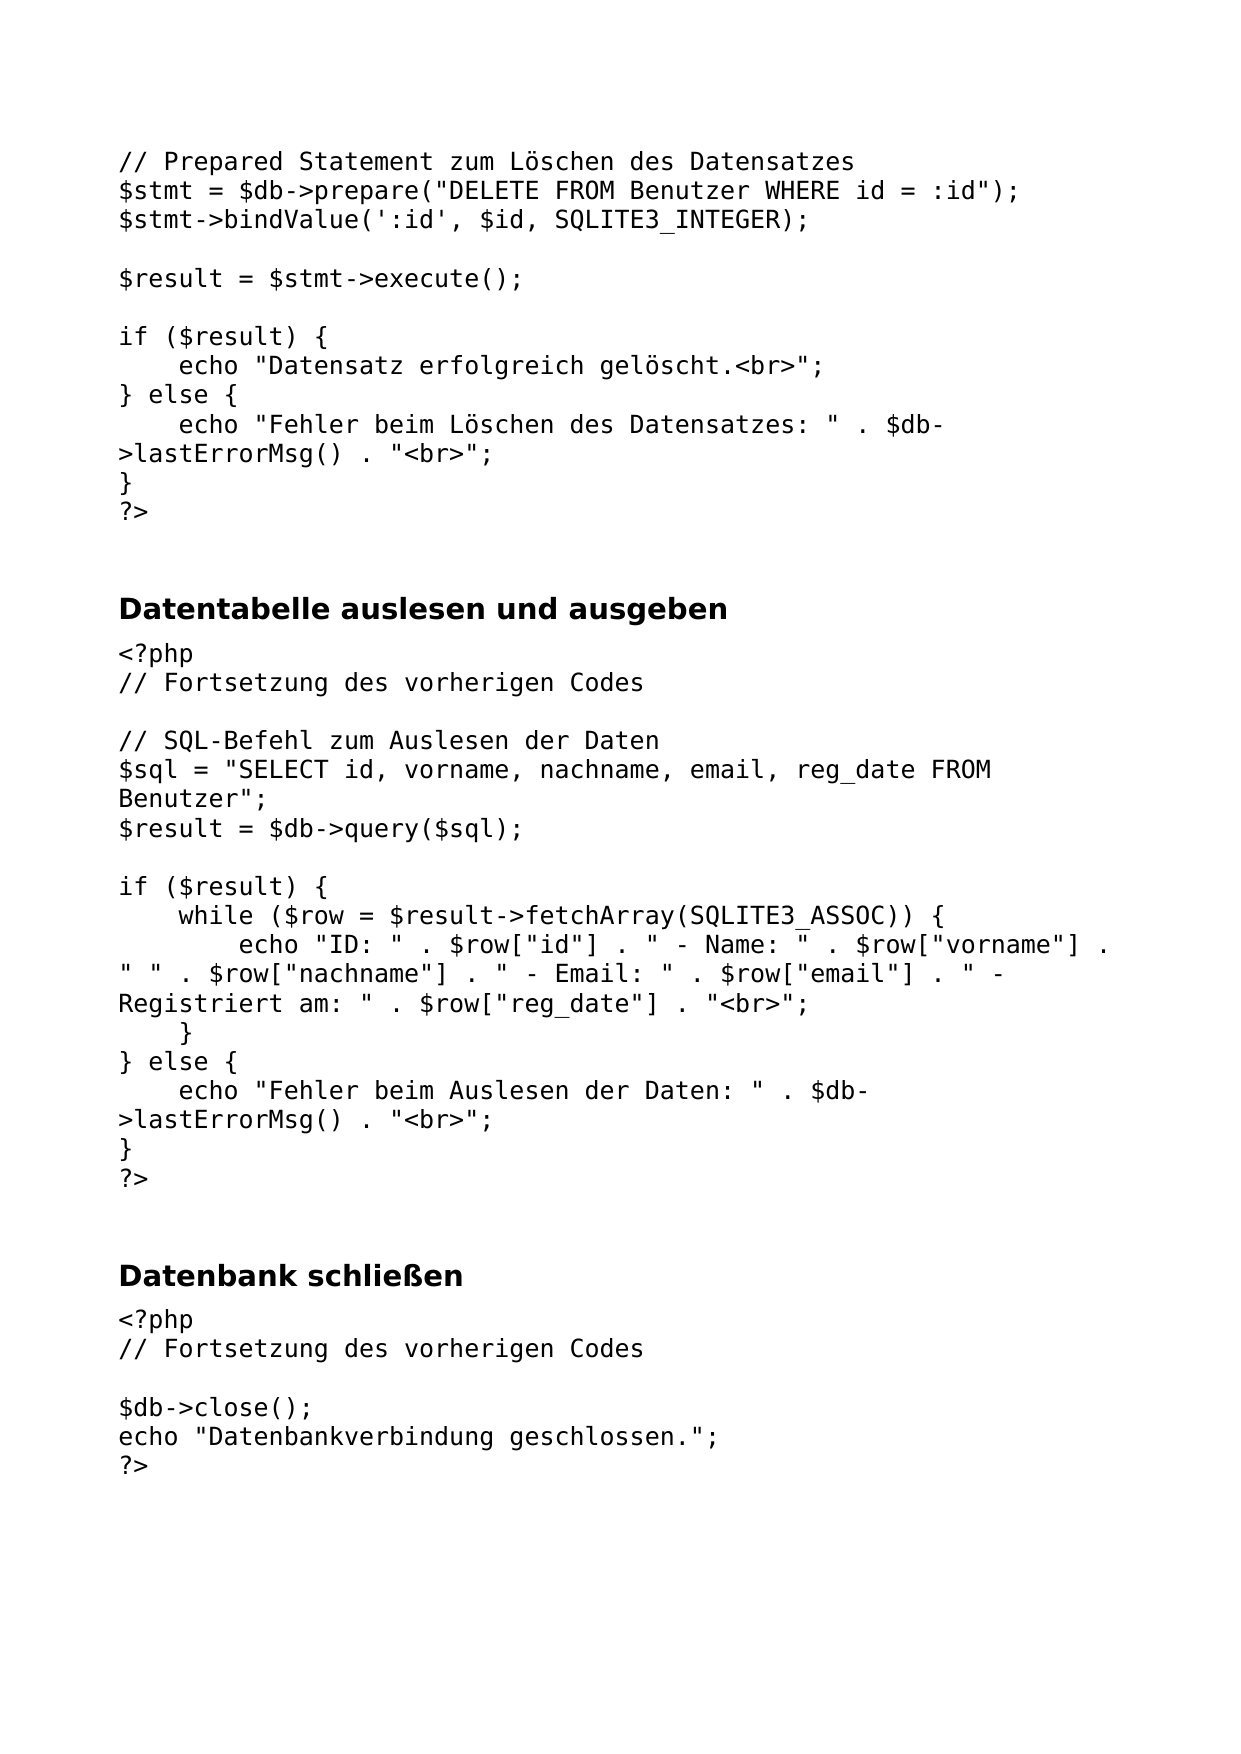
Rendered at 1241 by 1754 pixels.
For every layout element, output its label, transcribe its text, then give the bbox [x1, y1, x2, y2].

subtitle Datentabelle auslesen und ausgeben [118, 592, 1122, 626]
text <?php // Fortsetzung des vorherigen Codes // SQL-Befehl zum Auslesen der Daten $sql = "SELECT id, vorname, nachname, email, reg_date FROM Benutzer"; $result = $db->query($sql); if ($result) { while ($row = $result->fetchArray(SQLITE3_ASSOC)) { echo "ID: " . $row["id"] . " - Name: " . $row["vorname"] . " " . $row["nachname"] . " - Email: " . $row["email"] . " - Registriert am: " . $row["reg_date"] . "<br>"; } } else { echo "Fehler beim Auslesen der Daten: " . $db->lastErrorMsg() . "<br>"; } ?> [118, 639, 1122, 1222]
text // Prepared Statement zum Löschen des Datensatzes $stmt = $db->prepare("DELETE FROM Benutzer WHERE id = :id"); $stmt->bindValue(':id', $id, SQLITE3_INTEGER); $result = $stmt->execute(); if ($result) { echo "Datensatz erfolgreich gelöscht.<br>"; } else { echo "Fehler beim Löschen des Datensatzes: " . $db->lastErrorMsg() . "<br>"; } ?> [118, 118, 1122, 556]
text <?php // Fortsetzung des vorherigen Codes $db->close(); echo "Datenbankverbindung geschlossen."; ?> [118, 1305, 1122, 1509]
subtitle Datenbank schließen [118, 1259, 1122, 1293]
